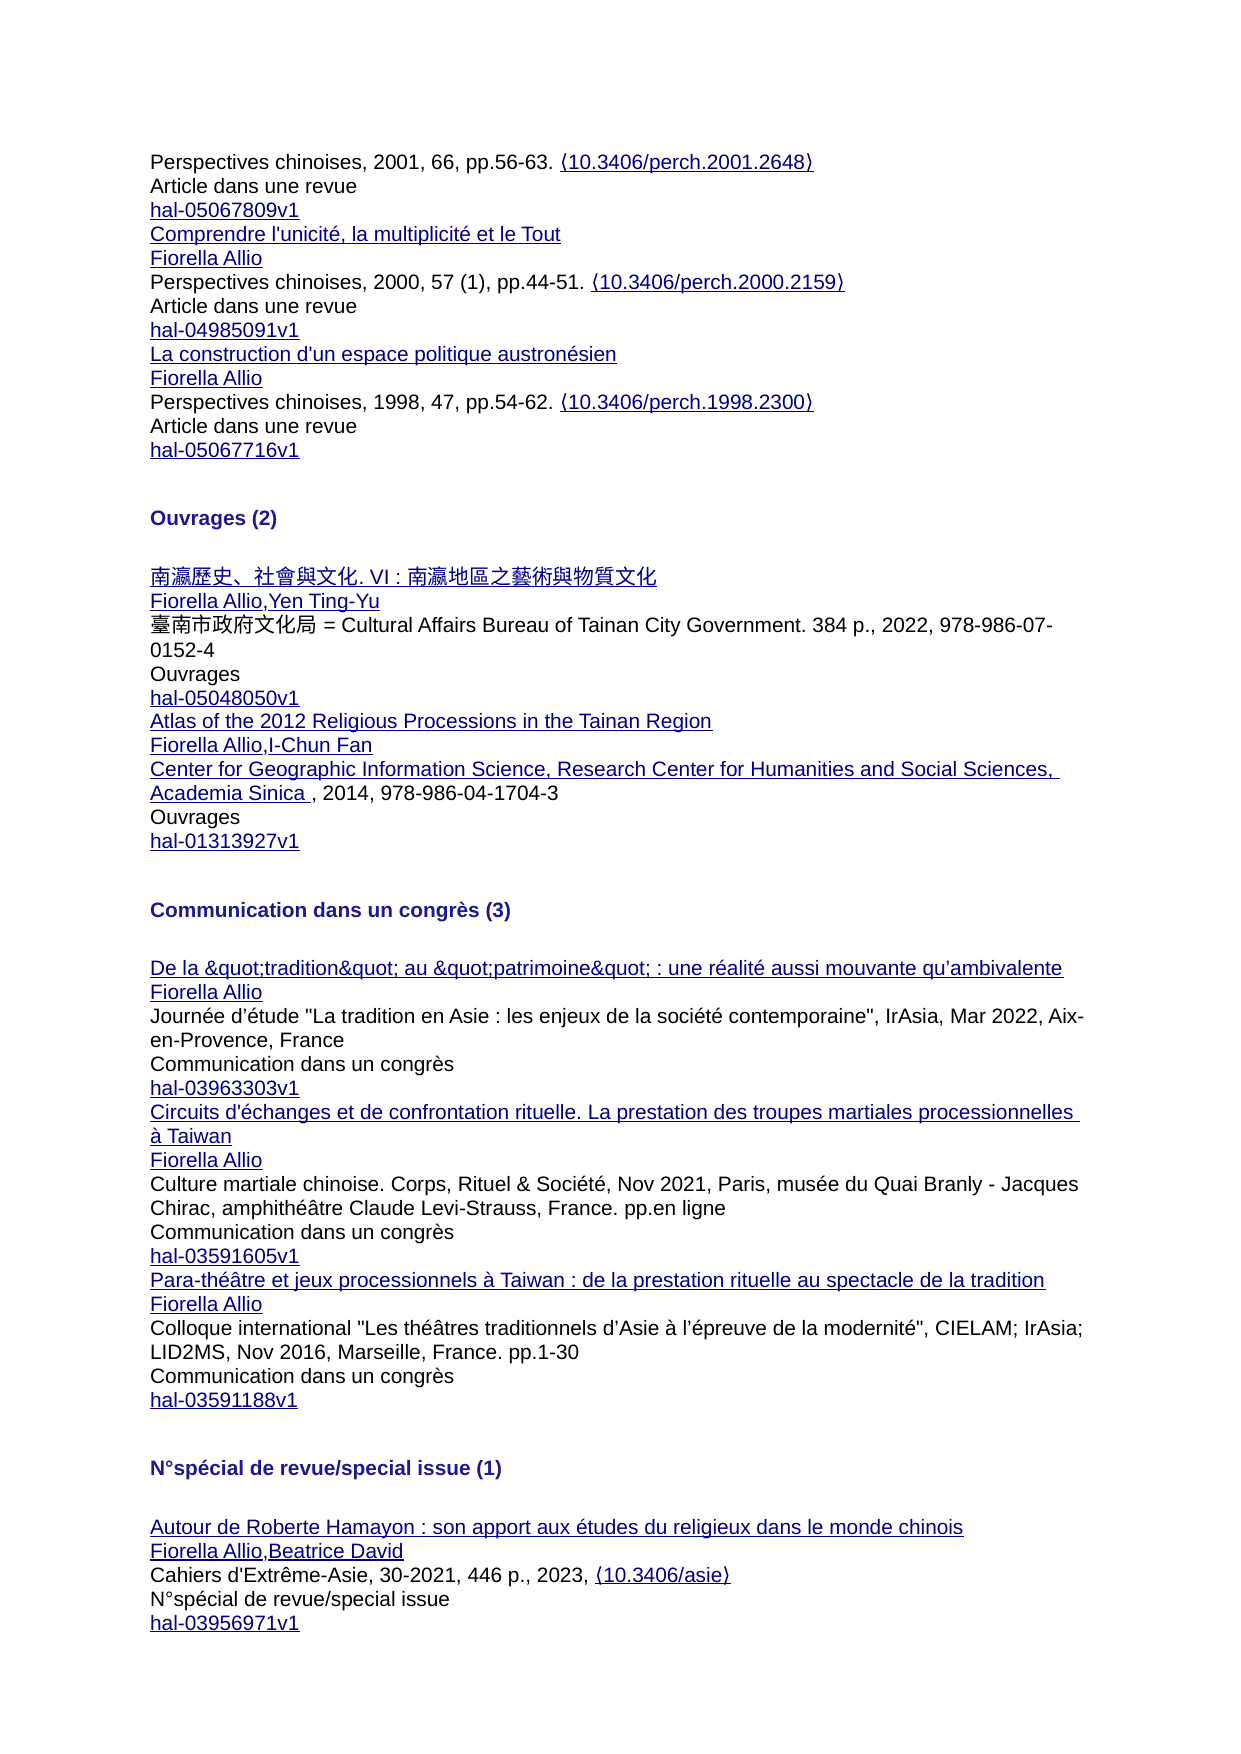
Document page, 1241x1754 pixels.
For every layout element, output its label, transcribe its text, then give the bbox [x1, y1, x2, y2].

subtitle N°spécial de revue/special issue (1) [150, 1456, 1090, 1480]
table_cell Comprendre l'unicité, la multiplicité et le Tout Fiorella Allio Perspectives chinoises, 2000, 57 (1), pp.44-51. ⟨10.3406/perch.2000.2159⟩ Article dans une revue hal-04985091v1 [150, 222, 1090, 342]
table_cell La construction d'un espace politique austronésien Fiorella Allio Perspectives chinoises, 1998, 47, pp.54-62. ⟨10.3406/perch.1998.2300⟩ Article dans une revue hal-05067716v1 [150, 342, 1090, 461]
table_cell Para-théâtre et jeux processionnels à Taiwan : de la prestation rituelle au spectacle de la tradition Fiorella Allio Colloque international "Les théâtres traditionnels d’Asie à l’épreuve de la modernité", CIELAM; IrAsia; LID2MS, Nov 2016, Marseille, France. pp.1-30 Communication dans un congrès hal-03591188v1 [150, 1268, 1090, 1411]
table_header Autour de Roberte Hamayon : son apport aux études du religieux dans le monde chinois Fiorella Allio,Beatrice David Cahiers d'Extrême-Asie, 30-2021, 446 p., 2023, ⟨10.3406/asie⟩ N°spécial de revue/special issue hal-03956971v1 [150, 1515, 1090, 1634]
subtitle Communication dans un congrès (3) [150, 898, 1090, 922]
table_cell Atlas of the 2012 Religious Processions in the Tainan Region Fiorella Allio,I-Chun Fan Center for Geographic Information Science, Research Center for Humanities and Social Sciences, Academia Sinica , 2014, 978-986-04-1704-3 Ouvrages hal-01313927v1 [150, 709, 1090, 853]
subtitle Ouvrages (2) [150, 506, 1090, 530]
table_cell Perspectives chinoises, 2001, 66, pp.56-63. ⟨10.3406/perch.2001.2648⟩ Article dans une revue hal-05067809v1 [150, 150, 1090, 222]
table_header 南瀛歷史、社會與文化. VI : 南瀛地區之藝術與物質文化 Fiorella Allio,Yen Ting-Yu 臺南市政府文化局 = Cultural Affairs Bureau of Tainan City Government. 384 p., 2022, 978-986-07-0152-4 Ouvrages hal-05048050v1 [150, 565, 1090, 709]
table_cell Circuits d'échanges et de confrontation rituelle. La prestation des troupes martiales processionnelles à Taiwan Fiorella Allio Culture martiale chinoise. Corps, Rituel & Société, Nov 2021, Paris, musée du Quai Branly - Jacques Chirac, amphithéâtre Claude Levi-Strauss, France. pp.en ligne Communication dans un congrès hal-03591605v1 [150, 1100, 1090, 1268]
table_header De la &quot;tradition&quot; au &quot;patrimoine&quot; : une réalité aussi mouvante qu’ambivalente Fiorella Allio Journée d’étude "La tradition en Asie : les enjeux de la société contemporaine", IrAsia, Mar 2022, Aix-en-Provence, France Communication dans un congrès hal-03963303v1 [150, 956, 1090, 1100]
